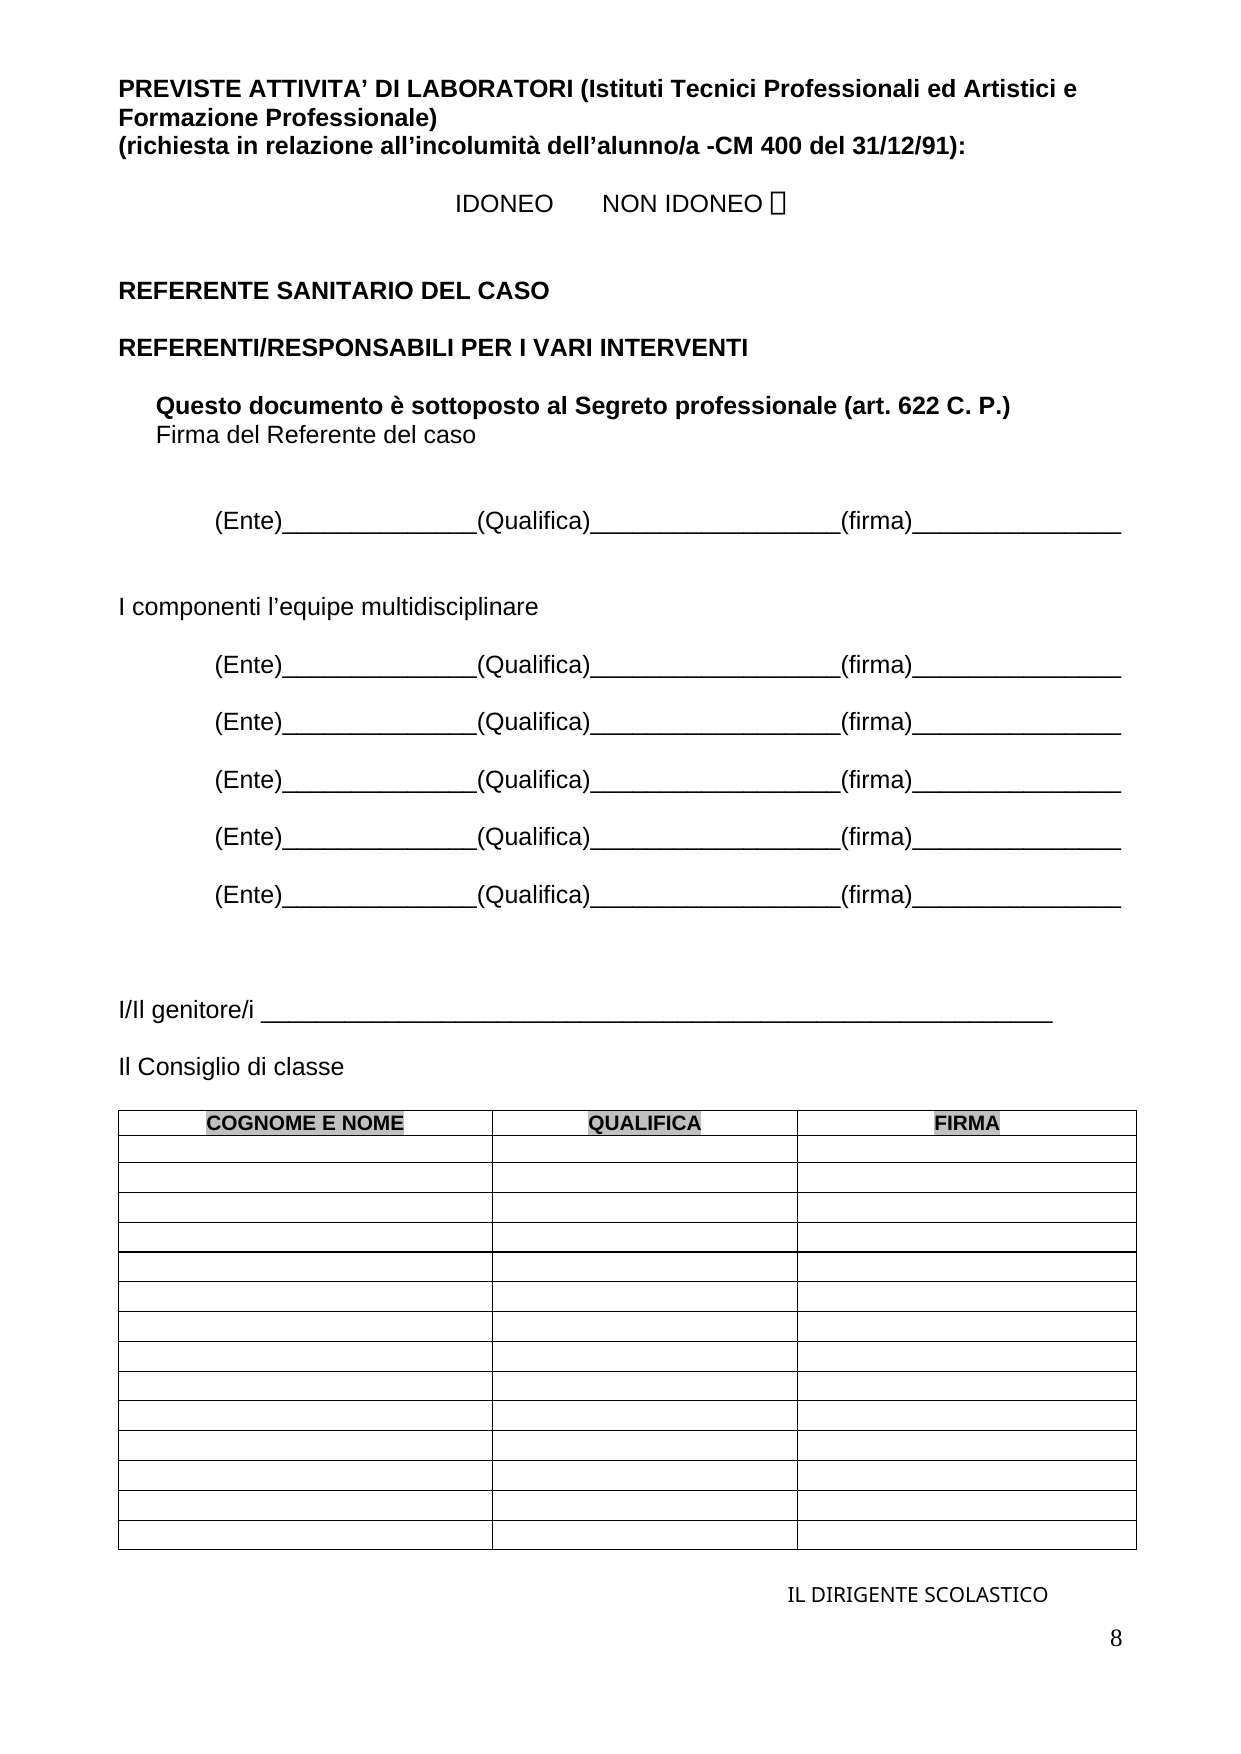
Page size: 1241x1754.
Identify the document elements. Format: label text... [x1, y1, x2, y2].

table_header FIRMA [798, 1111, 1136, 1135]
table_cell [798, 1223, 1136, 1251]
table_cell [493, 1223, 797, 1251]
text Il Consiglio di classe [118, 1052, 1122, 1081]
table_cell [493, 1193, 797, 1222]
subtitle Firma del Referente del caso [156, 420, 1122, 448]
table_cell [798, 1193, 1136, 1222]
table_cell [493, 1342, 797, 1371]
table_cell [119, 1342, 492, 1371]
table_cell [493, 1401, 797, 1430]
text IDONEO NON IDONEO ⎕ [118, 189, 1122, 218]
text I componenti l’equipe multidisciplinare [118, 592, 1122, 621]
table_cell [493, 1136, 797, 1162]
table_cell [493, 1491, 797, 1519]
text (richiesta in relazione all’incolumità dell’alunno/a -CM 400 del 31/12/91): [118, 131, 1122, 160]
text I/Il genitore/i _________________________________________________________ [118, 995, 1122, 1023]
table_cell [798, 1521, 1136, 1549]
table_cell [493, 1431, 797, 1460]
text IL DIRIGENTE SCOLASTICO [118, 1579, 1122, 1609]
table_cell [119, 1223, 492, 1251]
table_cell [119, 1521, 492, 1549]
table_cell [119, 1282, 492, 1311]
table_cell [798, 1491, 1136, 1519]
table_cell [493, 1163, 797, 1192]
text REFERENTI/RESPONSABILI PER I VARI INTERVENTI [118, 333, 1122, 362]
table_cell [798, 1163, 1136, 1192]
text (Ente)______________(Qualifica)__________________(firma)_______________ [118, 650, 1122, 678]
table_cell [493, 1312, 797, 1341]
table_cell [798, 1253, 1136, 1281]
table_header QUALIFICA [493, 1111, 797, 1135]
text PREVISTE ATTIVITA’ DI LABORATORI (Istituti Tecnici Professionali ed Artistici e [118, 74, 1122, 102]
table_cell [798, 1431, 1136, 1460]
table_cell [493, 1282, 797, 1311]
table_cell [119, 1401, 492, 1430]
table_cell [798, 1461, 1136, 1490]
table_cell [493, 1461, 797, 1490]
table_cell [119, 1372, 492, 1400]
table_cell [798, 1282, 1136, 1311]
table_cell [493, 1253, 797, 1281]
text (Ente)______________(Qualifica)__________________(firma)_______________ [118, 765, 1122, 793]
table_cell [798, 1401, 1136, 1430]
table_cell [493, 1372, 797, 1400]
table_header COGNOME E NOME [119, 1111, 492, 1135]
table_cell [119, 1253, 492, 1281]
text (Ente)______________(Qualifica)__________________(firma)_______________ [118, 707, 1122, 736]
table_cell [119, 1136, 492, 1162]
table_cell [119, 1461, 492, 1490]
table_cell [119, 1163, 492, 1192]
table_cell [119, 1312, 492, 1341]
table_cell [119, 1193, 492, 1222]
text Formazione Professionale) [118, 102, 1122, 131]
table_cell [493, 1521, 797, 1549]
text (Ente)______________(Qualifica)__________________(firma)_______________ [118, 506, 1122, 535]
text REFERENTE SANITARIO DEL CASO [118, 276, 1122, 305]
table_cell [119, 1491, 492, 1519]
table_cell [798, 1372, 1136, 1400]
table_cell [119, 1431, 492, 1460]
table_cell [798, 1312, 1136, 1341]
text (Ente)______________(Qualifica)__________________(firma)_______________ [118, 822, 1122, 851]
table_cell [798, 1342, 1136, 1371]
text Questo documento è sottoposto al Segreto professionale (art. 622 C. P.) [156, 391, 1122, 420]
text (Ente)______________(Qualifica)__________________(firma)_______________ [118, 880, 1122, 908]
table_cell [798, 1136, 1136, 1162]
